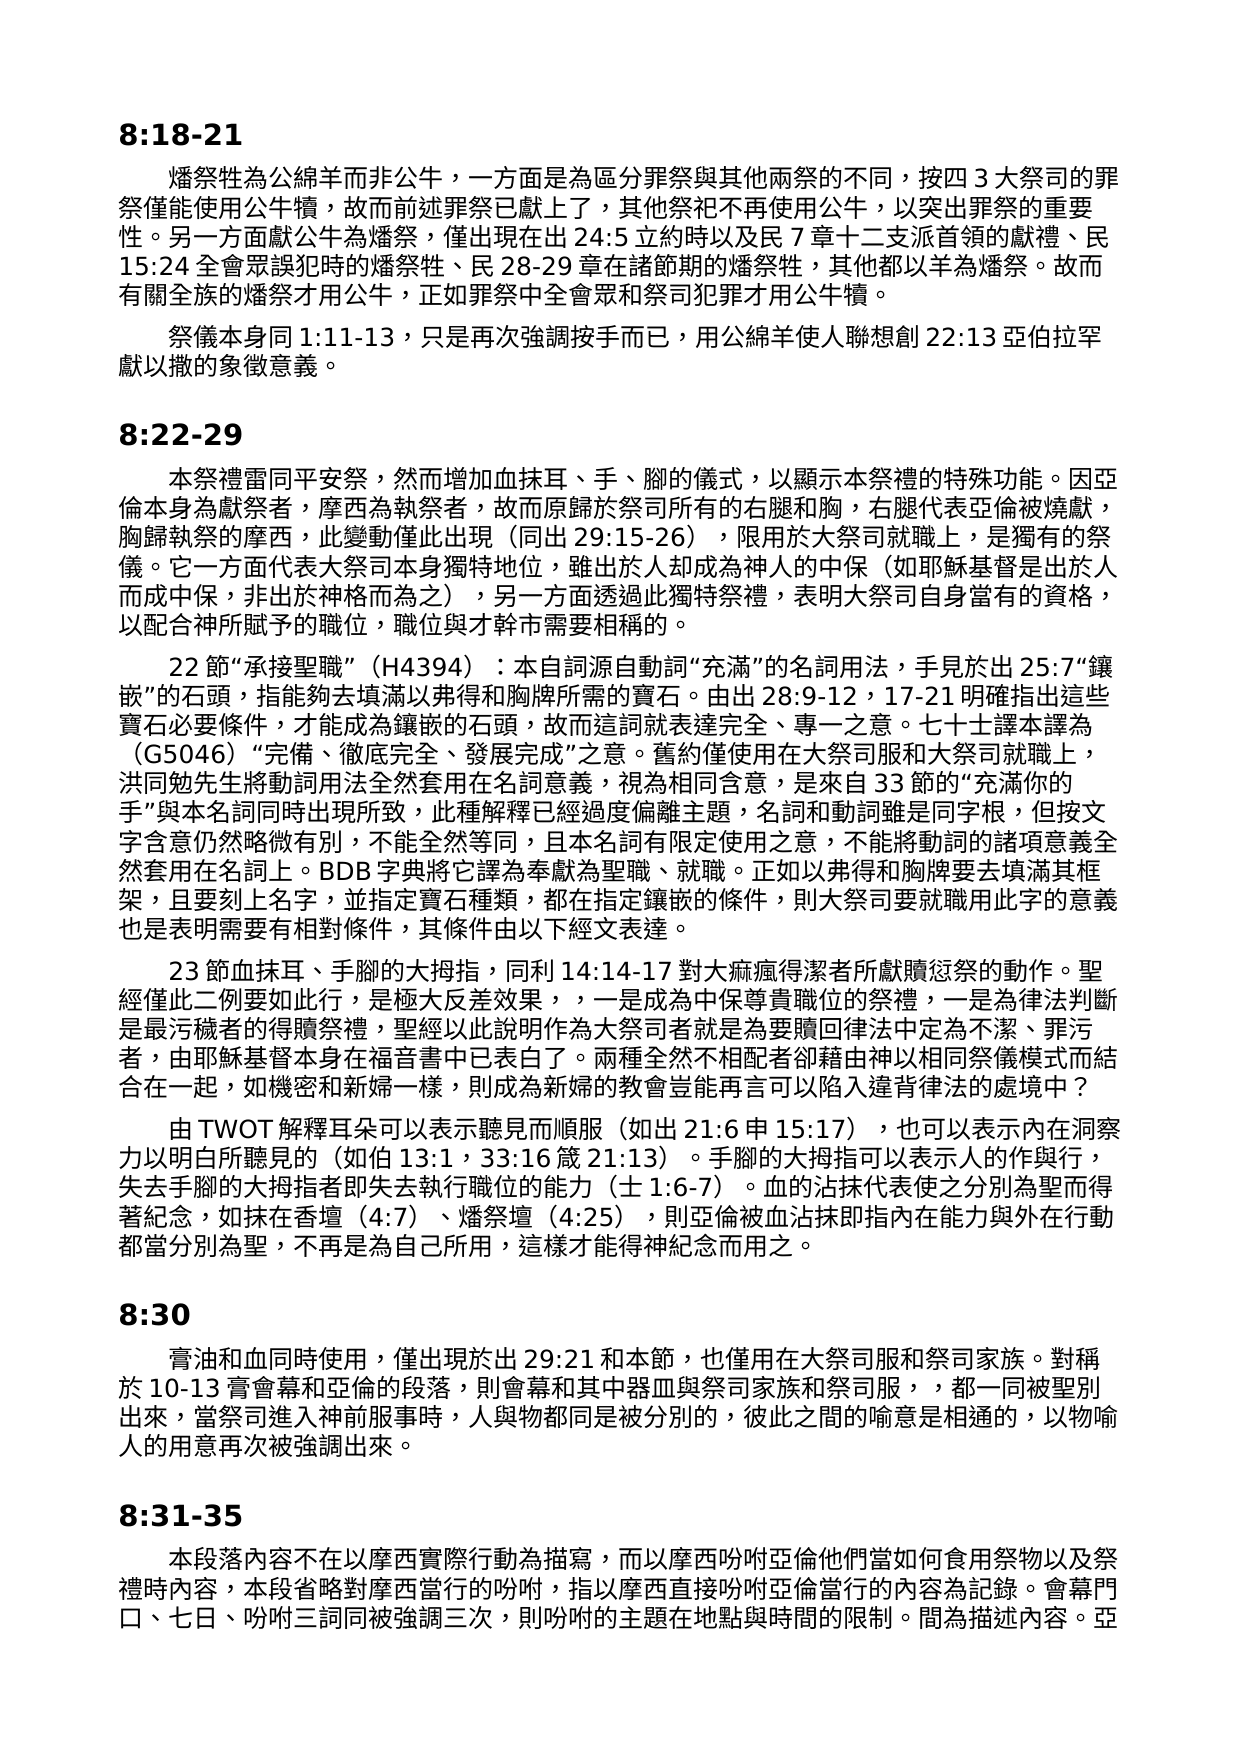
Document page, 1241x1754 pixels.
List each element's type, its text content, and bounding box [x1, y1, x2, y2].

text 祭儀本身同1:11-13，只是再次強調按手而已，用公綿羊使人聯想創22:13亞伯拉罕獻以撒的象徵意義。 [118, 323, 1122, 381]
text 本祭禮雷同平安祭，然而增加血抹耳、手、腳的儀式，以顯示本祭禮的特殊功能。因亞倫本身為獻祭者，摩西為執祭者，故而原歸於祭司所有的右腿和胸，右腿代表亞倫被燒獻，胸歸執祭的摩西，此變動僅此出現（同出29:15-26），限用於大祭司就職上，是獨有的祭儀。它一方面代表大祭司本身獨特地位，雖出於人却成為神人的中保（如耶穌基督是出於人而成中保，非出於神格而為之），另一方面透過此獨特祭禮，表明大祭司自身當有的資格，以配合神所賦予的職位，職位與才幹市需要相稱的。 [118, 465, 1122, 640]
subtitle 8:22-29 [118, 419, 1122, 453]
text 22節“承接聖職”（H4394）：本自詞源自動詞“充滿”的名詞用法，手見於出25:7“鑲嵌”的石頭，指能夠去填滿以弗得和胸牌所需的寶石。由出28:9-12，17-21明確指出這些寶石必要條件，才能成為鑲嵌的石頭，故而這詞就表達完全、專一之意。七十士譯本譯為（G5046）“完備、徹底完全、發展完成”之意。舊約僅使用在大祭司服和大祭司就職上，洪同勉先生將動詞用法全然套用在名詞意義，視為相同含意，是來自33節的“充滿你的手”與本名詞同時出現所致，此種解釋已經過度偏離主題，名詞和動詞雖是同字根，但按文字含意仍然略微有別，不能全然等同，且本名詞有限定使用之意，不能將動詞的諸項意義全然套用在名詞上。BDB字典將它譯為奉獻為聖職、就職。正如以弗得和胸牌要去填滿其框架，且要刻上名字，並指定寶石種類，都在指定鑲嵌的條件，則大祭司要就職用此字的意義也是表明需要有相對條件，其條件由以下經文表達。 [118, 653, 1122, 944]
text 燔祭牲為公綿羊而非公牛，一方面是為區分罪祭與其他兩祭的不同，按四3大祭司的罪祭僅能使用公牛犢，故而前述罪祭已獻上了，其他祭祀不再使用公牛，以突出罪祭的重要性。另一方面獻公牛為燔祭，僅出現在出24:5立約時以及民7章十二支派首領的獻禮、民15:24全會眾誤犯時的燔祭牲、民28-29章在諸節期的燔祭牲，其他都以羊為燔祭。故而有關全族的燔祭才用公牛，正如罪祭中全會眾和祭司犯罪才用公牛犢。 [118, 164, 1122, 310]
text 由TWOT解釋耳朵可以表示聽見而順服（如出21:6申15:17），也可以表示內在洞察力以明白所聽見的（如伯13:1，33:16箴21:13）。手腳的大拇指可以表示人的作與行，失去手腳的大拇指者即失去執行職位的能力（士1:6-7）。血的沾抹代表使之分別為聖而得著紀念，如抹在香壇（4:7）、燔祭壇（4:25），則亞倫被血沾抹即指內在能力與外在行動都當分別為聖，不再是為自己所用，這樣才能得神紀念而用之。 [118, 1115, 1122, 1261]
text 本段落內容不在以摩西實際行動為描寫，而以摩西吩咐亞倫他們當如何食用祭物以及祭禮時內容，本段省略對摩西當行的吩咐，指以摩西直接吩咐亞倫當行的內容為記錄。會幕門口、七日、吩咐三詞同被強調三次，則吩咐的主題在地點與時間的限制。間為描述內容。亞 [118, 1546, 1122, 1633]
text 膏油和血同時使用，僅出現於出29:21和本節，也僅用在大祭司服和祭司家族。對稱於10-13膏會幕和亞倫的段落，則會幕和其中器皿與祭司家族和祭司服，，都一同被聖別出來，當祭司進入神前服事時，人與物都同是被分別的，彼此之間的喻意是相通的，以物喻人的用意再次被強調出來。 [118, 1345, 1122, 1462]
subtitle 8:30 [118, 1298, 1122, 1332]
subtitle 8:31-35 [118, 1499, 1122, 1533]
subtitle 8:18-21 [118, 118, 1122, 152]
text 23節血抹耳、手腳的大拇指，同利14:14-17對大痲瘋得潔者所獻贖愆祭的動作。聖經僅此二例要如此行，是極大反差效果，，一是成為中保尊貴職位的祭禮，一是為律法判斷是最污穢者的得贖祭禮，聖經以此說明作為大祭司者就是為要贖回律法中定為不潔、罪污者，由耶穌基督本身在福音書中已表白了。兩種全然不相配者卻藉由神以相同祭儀模式而結合在一起，如機密和新婦一樣，則成為新婦的教會豈能再言可以陷入違背律法的處境中？ [118, 957, 1122, 1103]
